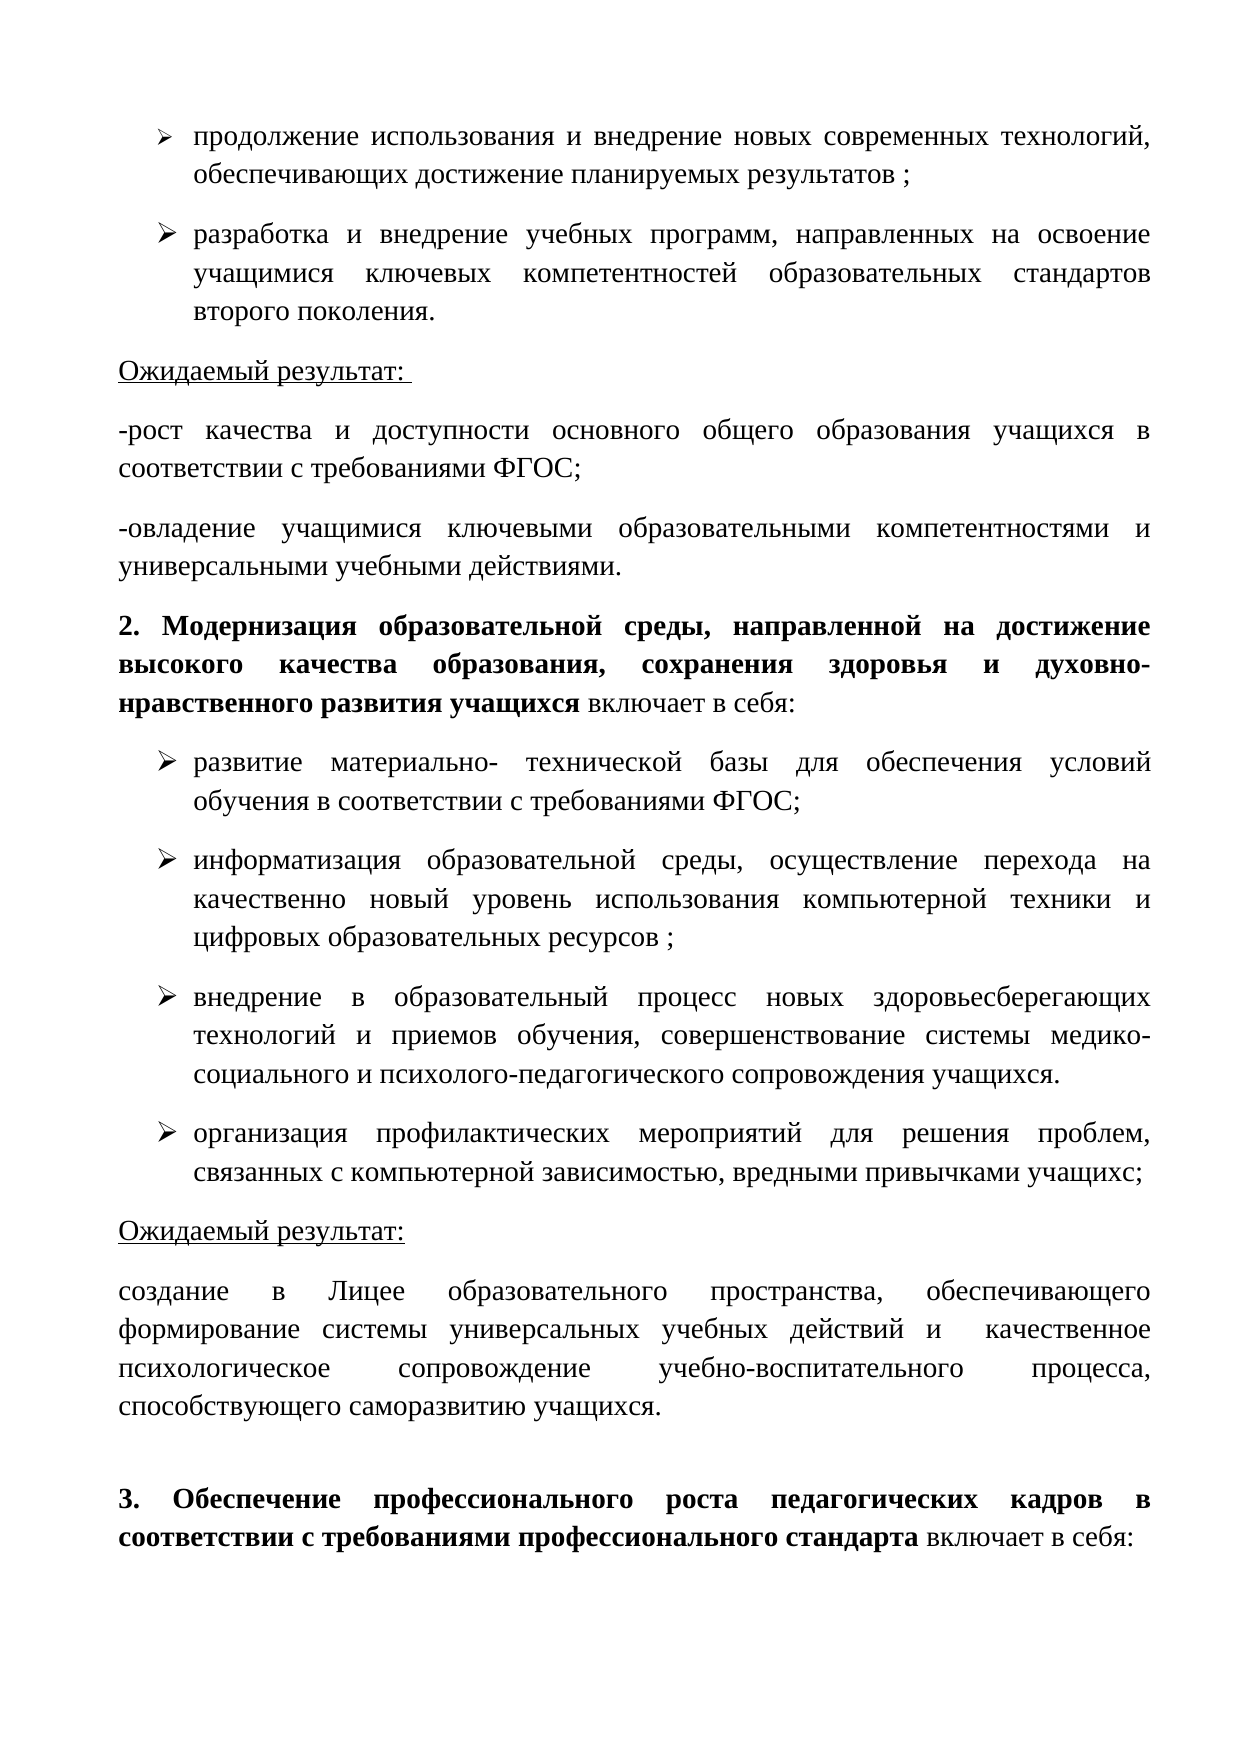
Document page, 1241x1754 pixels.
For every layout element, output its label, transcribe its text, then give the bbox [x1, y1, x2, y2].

list внедрение в образовательный процесс новых здоровьесберегающих технологий и приемов обучения, совершенствование системы медико-социального и психолого-педагогического сопровождения учащихся. [156, 979, 1152, 1089]
list организация профилактических мероприятий для решения проблем, связанных с компьютерной зависимостью, вредными привычками учащихс; [156, 1115, 1152, 1188]
list -рост качества и доступности основного общего образования учащихся в соответствии с требованиями ФГОС; [118, 412, 1152, 484]
list 3. Обеспечение профессионального роста педагогических кадров в соответствии с требованиями профессионального стандарта включает в себя: [118, 1448, 1152, 1553]
list -овладение учащимися ключевыми образовательными компетентностями и универсальными учебными действиями. [118, 510, 1152, 582]
list Ожидаемый результат: [118, 1213, 1152, 1247]
list продолжение использования и внедрение новых современных технологий, обеспечивающих достижение планируемых результатов ; [156, 118, 1152, 190]
list Ожидаемый результат: [118, 353, 1152, 386]
list информатизация образовательной среды, осуществление перехода на качественно новый уровень использования компьютерной техники и цифровых образовательных ресурсов ; [156, 842, 1152, 953]
text 2. Модернизация образовательной среды, направленной на достижение высокого качества образования, сохранения здоровья и духовно-нравственного развития учащихся включает в себя: [118, 608, 1152, 718]
list разработка и внедрение учебных программ, направленных на освоение учащимися ключевых компетентностей образовательных стандартов второго поколения. [156, 216, 1152, 327]
list создание в Лицее образовательного пространства, обеспечивающего формирование системы универсальных учебных действий и качественное психологическое сопровождение учебно-воспитательного процесса, способствующего саморазвитию учащихся. [118, 1273, 1152, 1422]
list развитие материально- технической базы для обеспечения условий обучения в соответствии с требованиями ФГОС; [156, 744, 1152, 816]
